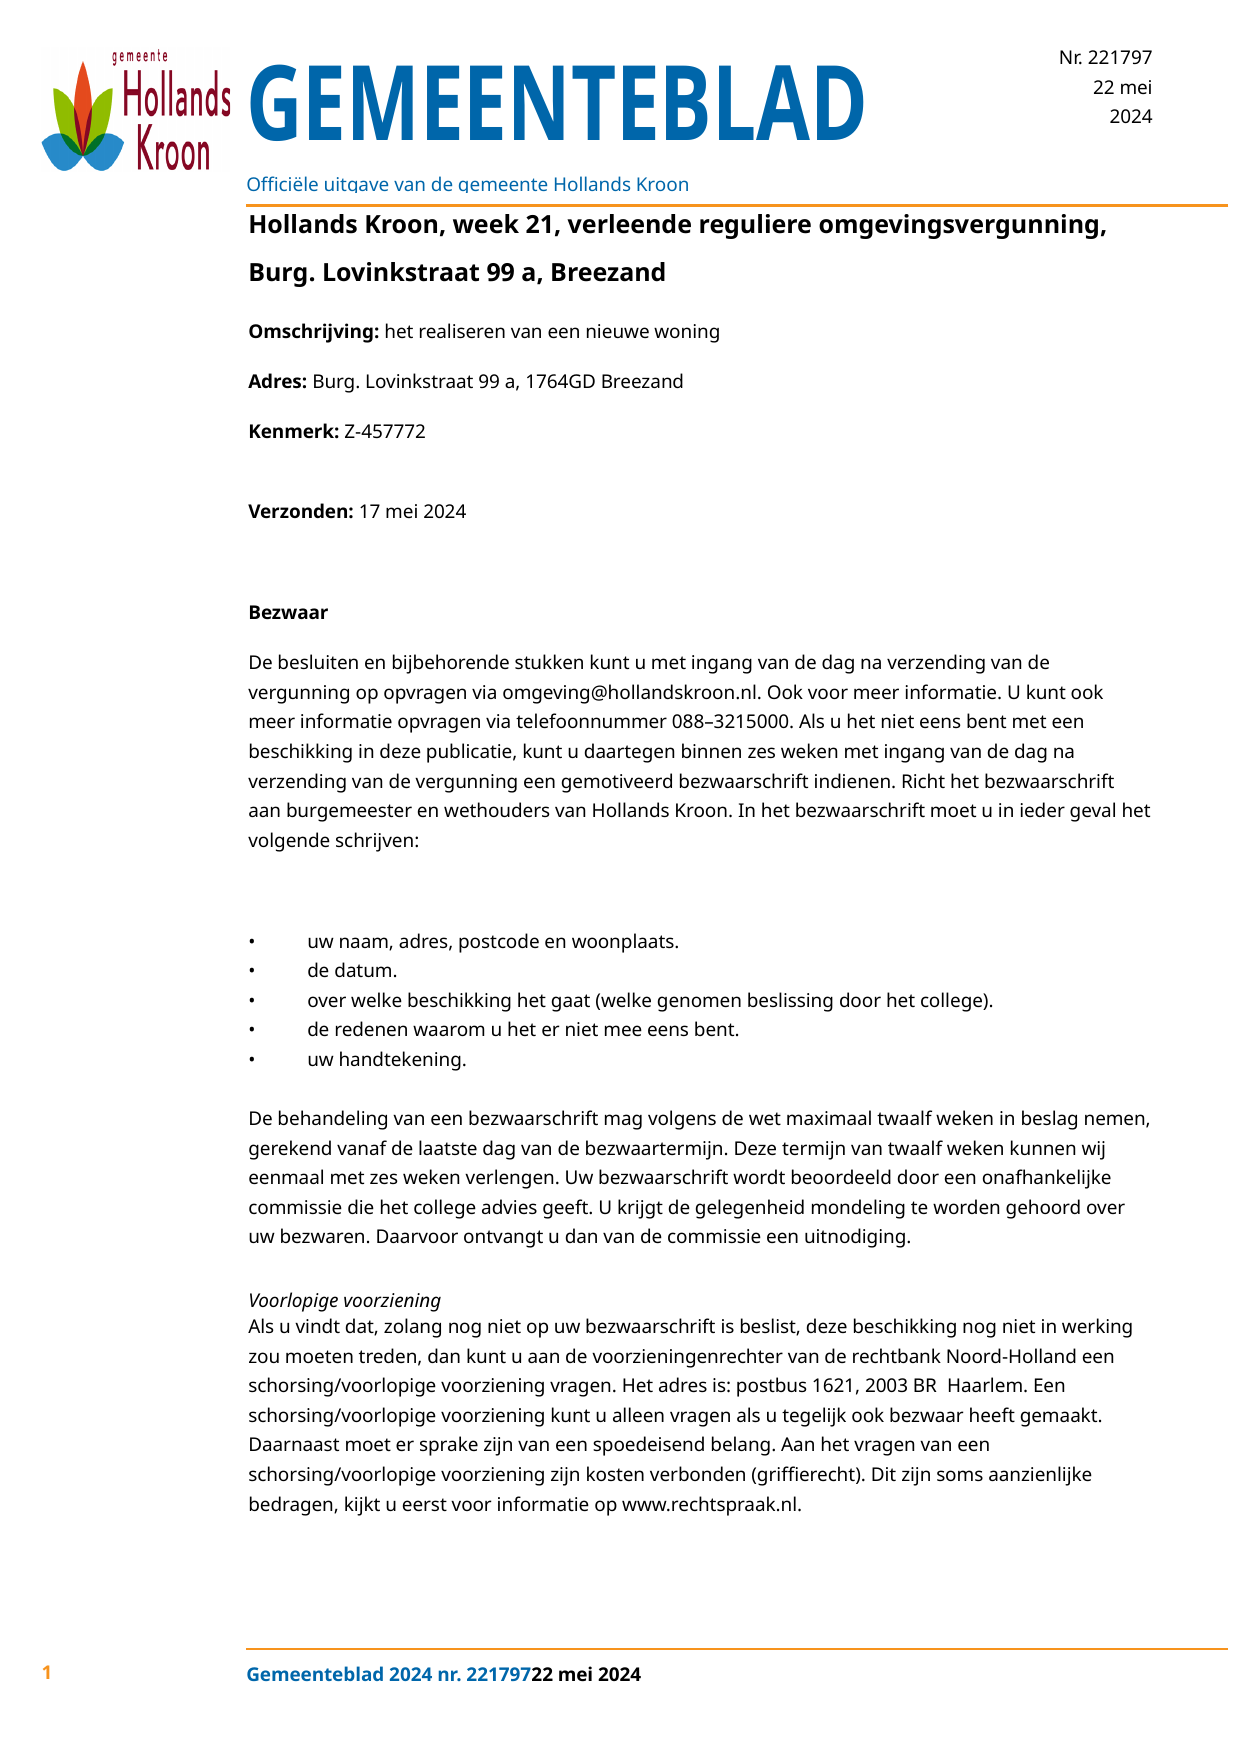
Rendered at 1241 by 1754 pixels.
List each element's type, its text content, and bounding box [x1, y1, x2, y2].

picture [41, 47, 231, 172]
list uw handtekening. [248, 1046, 1152, 1072]
text Als u vindt dat, zolang nog niet op uw bezwaarschrift is beslist, deze beschikking nog niet in werking zou moeten treden, dan kunt u aan de voorzieningenrechter van de rechtbank Noord-Holland een schorsing/voorlopige voorziening vragen. Het adres is: postbus 1621, 2003 BR Haarlem. Een schorsing/voorlopige voorziening kunt u alleen vragen als u tegelijk ook bezwaar heeft gemaakt. Daarnaast moet er sprake zijn van een spoedeisend belang. Aan het vragen van een schorsing/voorlopige voorziening zijn kosten verbonden (griffierecht). Dit zijn soms aanzienlijke bedragen, kijkt u eerst voor informatie op www.rechtspraak.nl. [248, 1313, 1152, 1517]
text Adres: Burg. Lovinkstraat 99 a, 1764GD Breezand [248, 368, 1152, 394]
list uw naam, adres, postcode en woonplaats. [248, 928, 1152, 953]
list de redenen waarom u het er niet mee eens bent. [248, 1017, 1152, 1042]
list de datum. [248, 957, 1152, 983]
text Voorlopige voorziening [248, 1288, 1152, 1313]
text Bezwaar [248, 599, 1152, 625]
table_header [700, 469, 1152, 495]
table_header [248, 469, 700, 495]
list over welke beschikking het gaat (welke genomen beslissing door het college). [248, 987, 1152, 1013]
text Omschrijving: het realiseren van een nieuwe woning [248, 318, 1152, 344]
text De behandeling van een bezwaarschrift mag volgens de wet maximaal twaalf weken in beslag nemen, gerekend vanaf de laatste dag van de bezwaartermijn. Deze termijn van twaalf weken kunnen wij eenmaal met zes weken verlengen. Uw bezwaarschrift wordt beoordeeld door een onafhankelijke commissie die het college advies geeft. U krijgt de gelegenheid mondeling te worden gehoord over uw bezwaren. Daarvoor ontvangt u dan van de commissie een uitnodiging. [248, 1105, 1152, 1249]
text Verzonden: 17 mei 2024 [248, 498, 1152, 524]
text De besluiten en bijbehorende stukken kunt u met ingang van de dag na verzending van de vergunning op opvragen via omgeving@hollandskroon.nl. Ook voor meer informatie. U kunt ook meer informatie opvragen via telefoonnummer 088–3215000. Als u het niet eens bent met een beschikking in deze publicatie, kunt u daartegen binnen zes weken met ingang van de dag na verzending van de vergunning een gemotiveerd bezwaarschrift indienen. Richt het bezwaarschrift aan burgemeester en wethouders van Hollands Kroon. In het bezwaarschrift moet u in ieder geval het volgende schrijven: [248, 649, 1152, 853]
text Kenmerk: Z-457772 [248, 419, 1152, 444]
text Hollands Kroon, week 21, verleende reguliere omgevingsvergunning, Burg. Lovinkstraat 99 a, Breezand [248, 207, 1152, 288]
